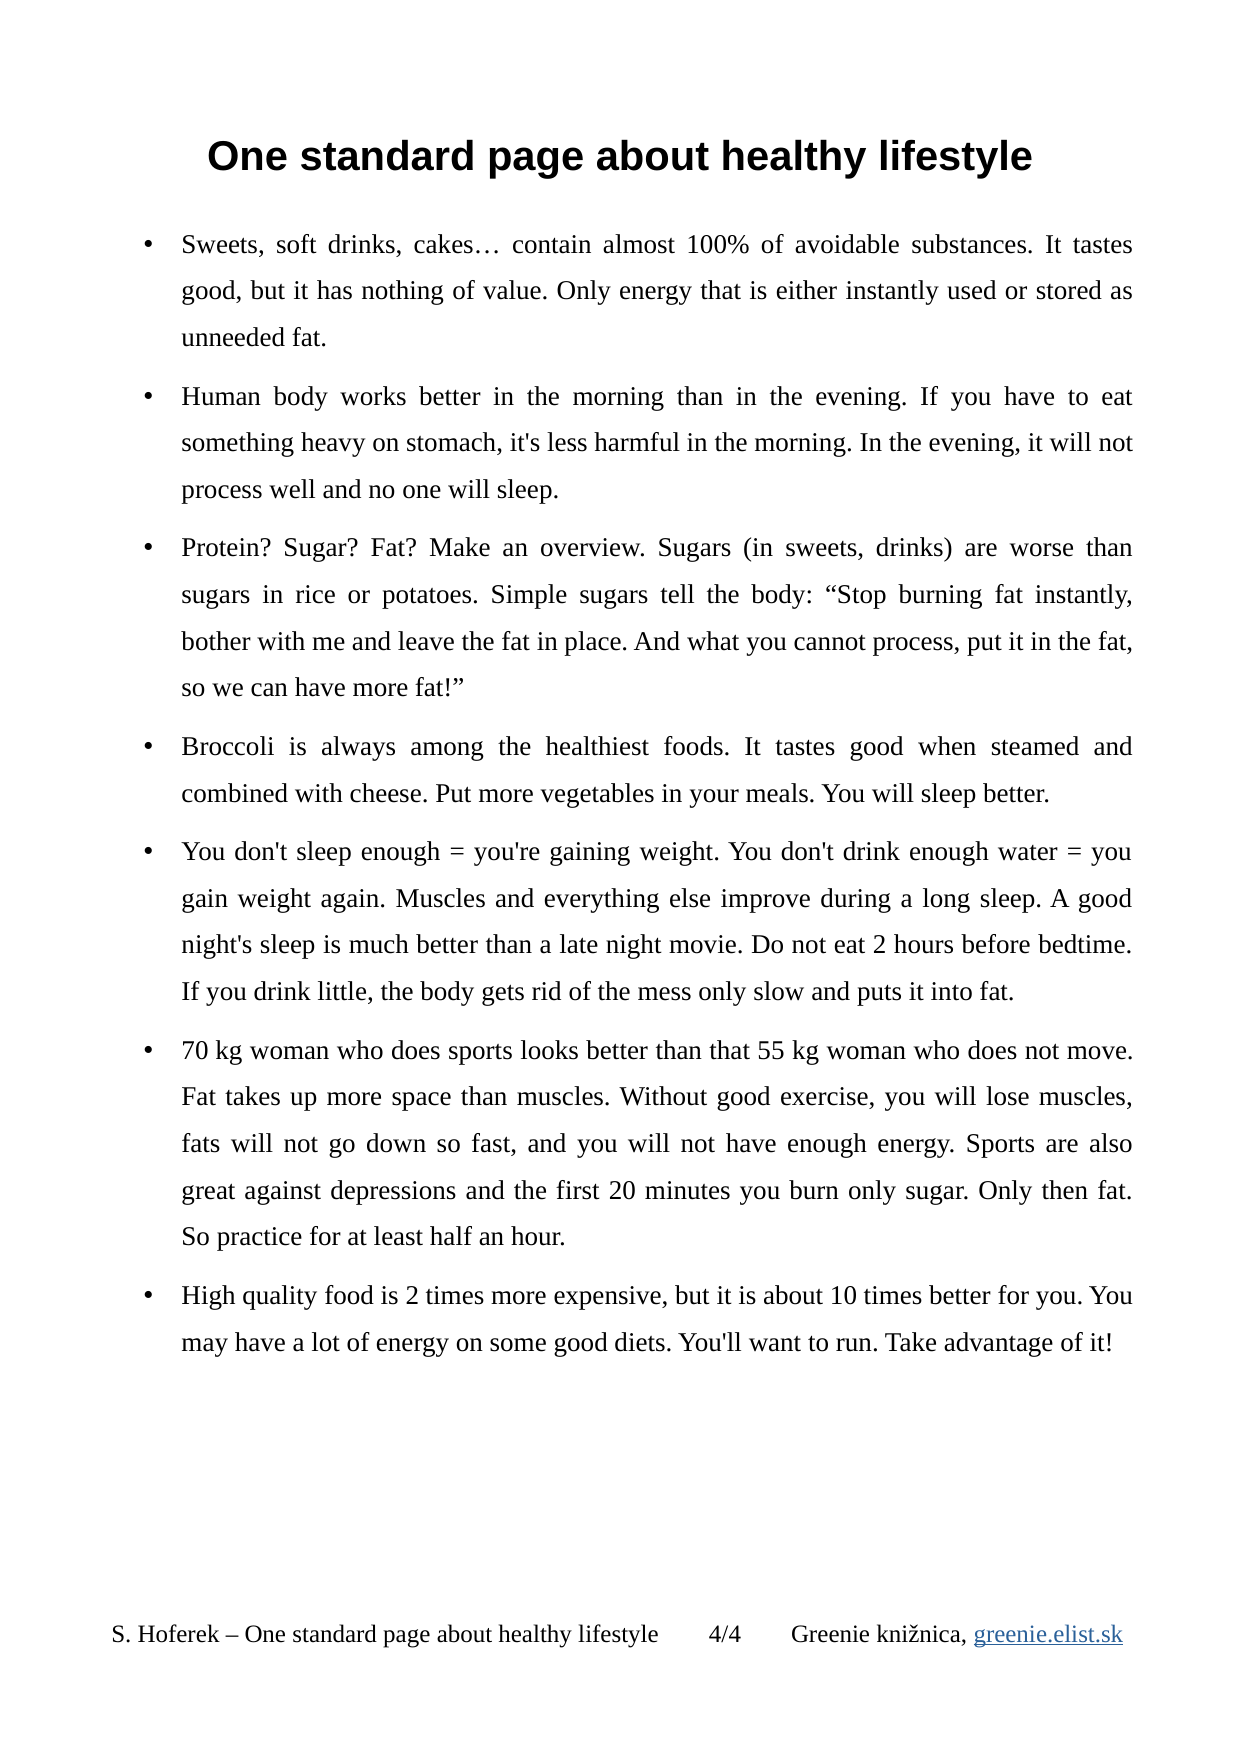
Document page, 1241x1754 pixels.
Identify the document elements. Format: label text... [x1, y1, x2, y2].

list Protein? Sugar? Fat? Make an overview. Sugars (in sweets, drinks) are worse than sugars in rice or potatoes. Simple sugars tell the body: “Stop burning fat instantly, bother with me and leave the fat in place. And what you cannot process, put it in the fat, so we can have more fat!” [144, 531, 1134, 703]
list Sweets, soft drinks, cakes… contain almost 100% of avoidable substances. It tastes good, but it has nothing of value. Only energy that is either instantly used or stored as unneeded fat. [144, 228, 1134, 352]
list You don't sleep enough = you're gaining weight. You don't drink enough water = you gain weight again. Muscles and everything else improve during a long sleep. A good night's sleep is much better than a late night movie. Do not eat 2 hours before bedtime. If you drink little, the body gets rid of the mess only slow and puts it into fat. [144, 835, 1134, 1006]
list Broccoli is always among the healthiest foods. It tastes good when steamed and combined with cheese. Put more vegetables in your meals. You will sleep better. [144, 730, 1134, 808]
subtitle One standard page about healthy lifestyle [106, 131, 1134, 179]
list High quality food is 2 times more expensive, but it is about 10 times better for you. You may have a lot of energy on some good diets. You'll want to run. Take advantage of it! [144, 1279, 1134, 1357]
list Human body works better in the morning than in the evening. If you have to eat something heavy on stomach, it's less harmful in the morning. In the evening, it will not process well and no one will sleep. [144, 379, 1134, 504]
list 70 kg woman who does sports looks better than that 55 kg woman who does not move. Fat takes up more space than muscles. Without good exercise, you will lose muscles, fats will not go down so fast, and you will not have enough energy. Sports are also great against depressions and the first 20 minutes you burn only sugar. Only then fat. So practice for at least half an hour. [144, 1034, 1134, 1252]
